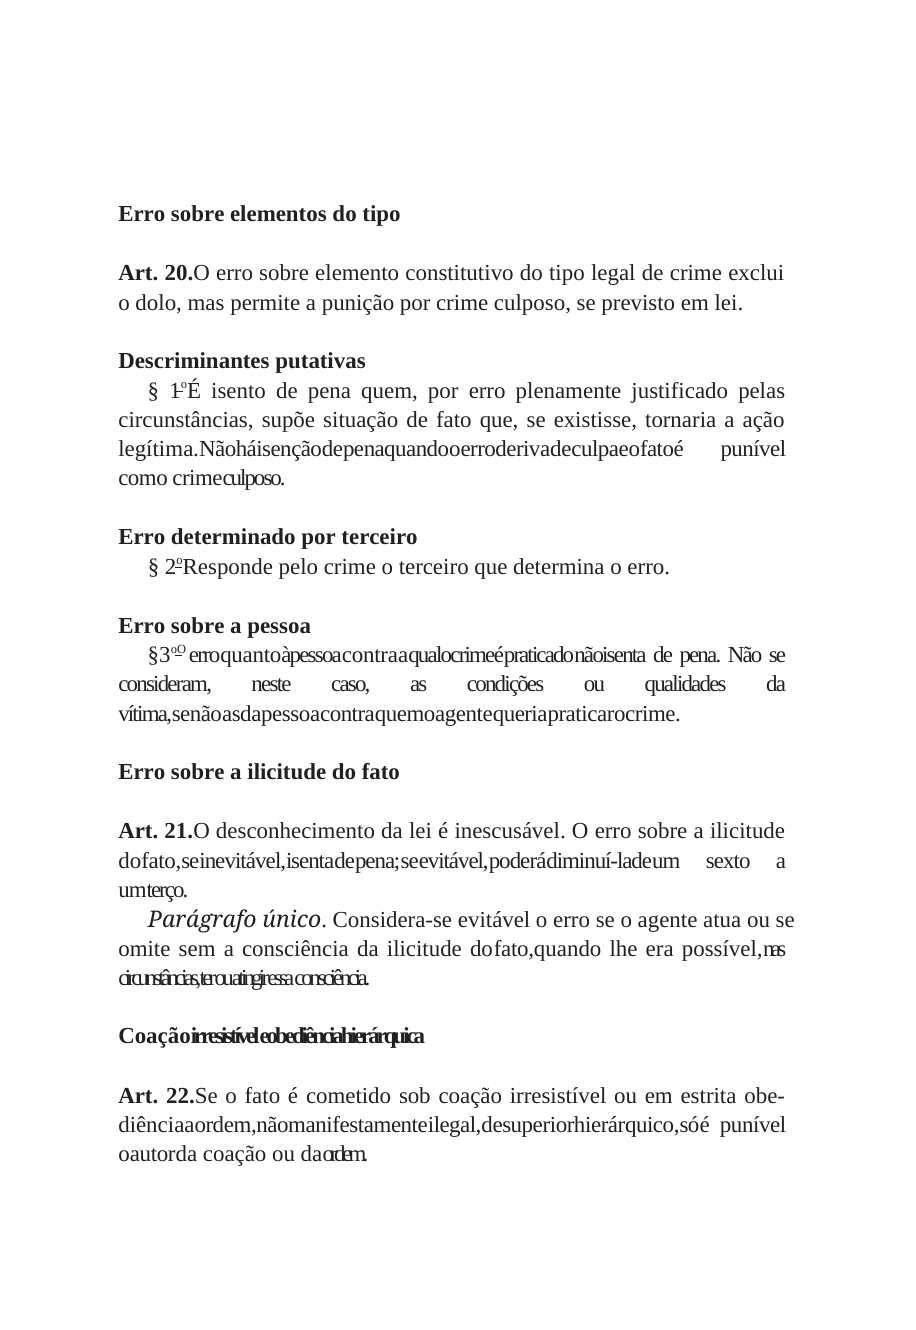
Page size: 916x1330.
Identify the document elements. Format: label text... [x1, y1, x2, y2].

text omite sem a consciência da ilicitude dofato,quando lhe era possível,nas circunstâncias, ter ou atingir essaconsciência. [118, 935, 786, 990]
text §3oOerroquantoàpessoacontraaqualocrimeépraticadonãoisenta de pena. Não se consideram, neste caso, as condições ou qualidades da vítima,senãoasdapessoacontraquemoagentequeriapraticarocrime. [118, 641, 786, 726]
text § 1oÉ isento de pena quem, por erro plenamente justificado pelas circunstâncias, supõe situação de fato que, se existisse, tornaria a ação legítima.Nãoháisençãodepenaquandooerroderivadeculpaeofatoé punível como crimeculposo. [118, 377, 786, 491]
subtitle Erro sobre a pessoa [118, 612, 809, 638]
text Art. 21.O desconhecimento da lei é inescusável. O erro sobre a ilicitude dofato,seinevitável,isentadepena;seevitável,poderádiminuí-ladeum sexto a umterço. [118, 817, 786, 902]
subtitle Erro determinado por terceiro [118, 523, 809, 549]
text Art. 22.Se o fato é cometido sob coação irresistível ou em estrita obe- diênciaaordem,nãomanifestamenteilegal,desuperiorhierárquico,sóé punível oautorda coação ou daordem. [118, 1082, 786, 1166]
subtitle Descriminantes putativas [118, 347, 809, 374]
subtitle Erro sobre elementos do tipo [118, 200, 809, 227]
subtitle Erro sobre a ilicitude do fato [118, 758, 809, 785]
subtitle Coaçãoirresistíveleobediênciahierárquica [118, 1022, 809, 1049]
text Art. 20.O erro sobre elemento constitutivo do tipo legal de crime exclui o dolo, mas permite a punição por crime culposo, se previsto em lei. [118, 259, 786, 315]
text Parágrafo único. Considera-se evitável o erro se o agente atua ou se [148, 905, 809, 933]
text § 2oResponde pelo crime o terceiro que determina o erro. [148, 553, 809, 579]
